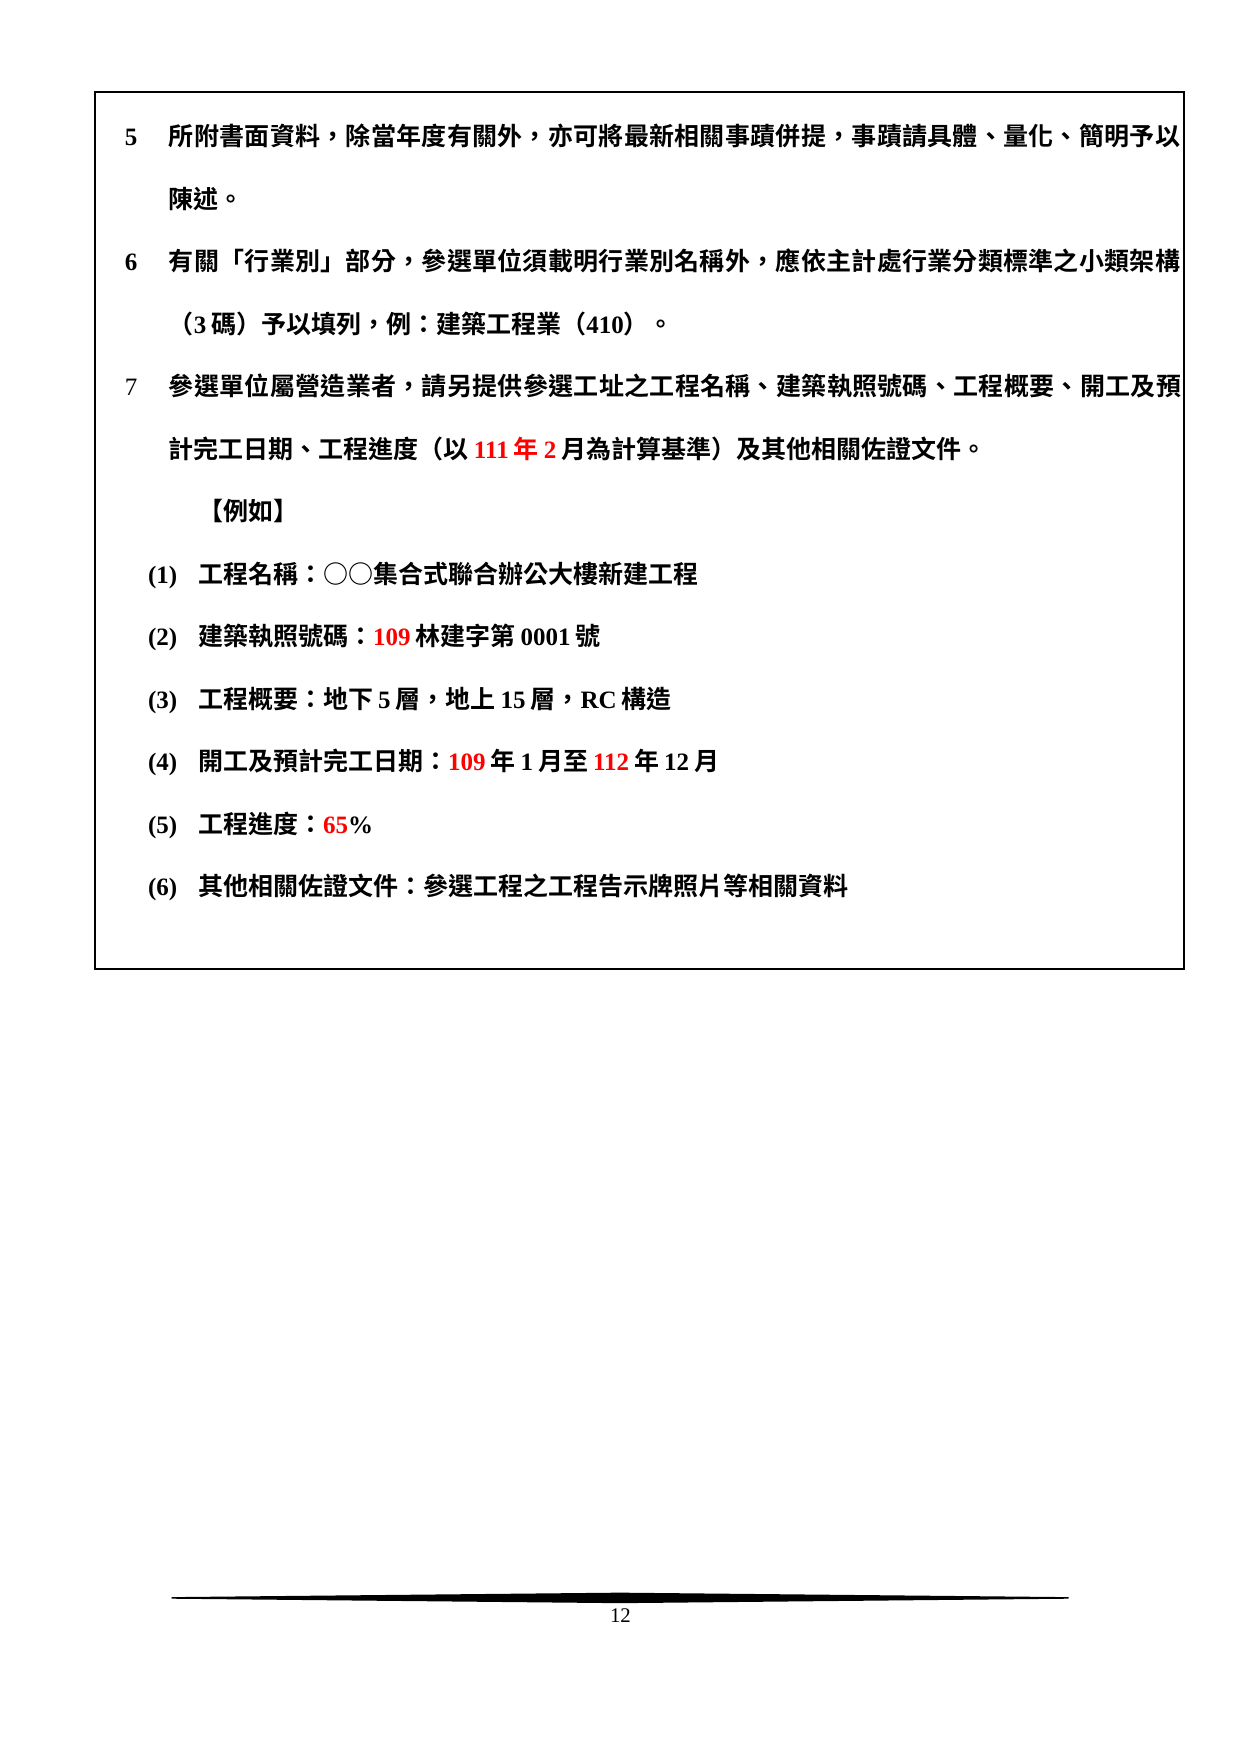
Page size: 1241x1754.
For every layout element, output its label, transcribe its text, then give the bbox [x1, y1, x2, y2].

table_header 備註： 黑框部分請勿填寫（由評選單位填寫）。 參選工程應提供參選文件之指本份數及電子檔格式如下: 推（自）薦表紙本1份及推（自）薦資料電子檔，電子檔格式包括 word 檔(或 odt 檔)及 pdf 檔。 具參加意願之設計單位、專案管理廠商、監造單位、施工廠商之契約影本（含首頁之契約標的、契約金額、履約承商及末頁之立約雙方兩造用印資料）及委託代辦公文影本（無代辦者免）各1份，均掃描成 pdf 檔。 建築師或技師事務所之統一編號請填寫負責人身分證統一編號。 未於本表提供資料及印信欄位未用印之單位，得視為無參選意願，工程如獲得獎，該單位不予獎勵。 所附書面資料，除當年度有關外，亦可將最新相關事蹟併提，事蹟請具體、量化、簡明予以陳述。 有關「行業別」部分，參選單位須載明行業別名稱外，應依主計處行業分類標準之小類架構（3碼）予以填列，例：建築工程業（410）。 參選單位屬營造業者，請另提供參選工址之工程名稱、建築執照號碼、工程概要、開工及預計完工日期、工程進度（以111年2月為計算基準）及其他相關佐證文件。 【例如】 工程名稱：○○集合式聯合辦公大樓新建工程 建築執照號碼：109林建字第0001號 工程概要：地下5層，地上15層，RC構造 開工及預計完工日期：109年1月至112年12月 工程進度：65% 其他相關佐證文件：參選工程之工程告示牌照片等相關資料 [96, 93, 1183, 968]
